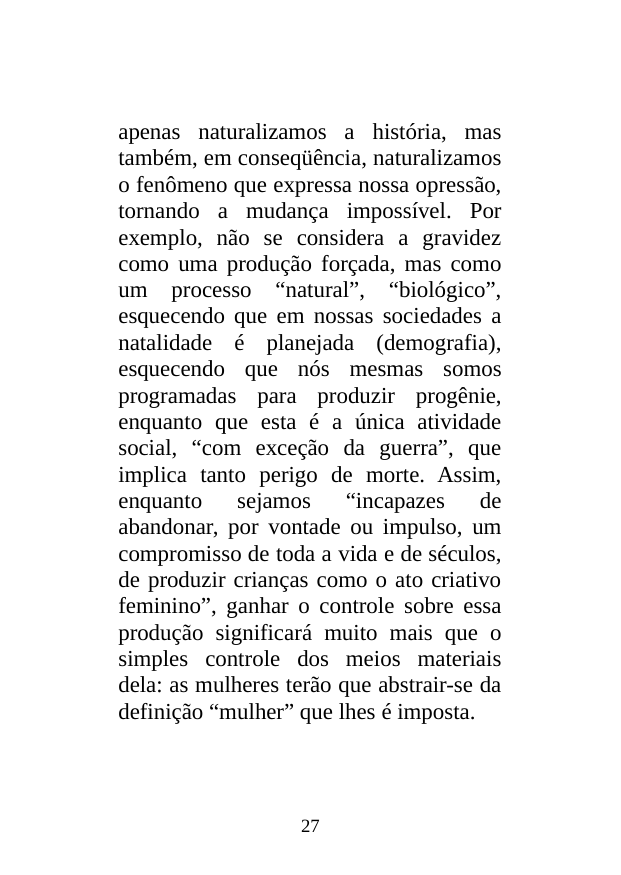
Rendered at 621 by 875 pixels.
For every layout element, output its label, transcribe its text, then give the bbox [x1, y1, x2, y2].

text apenas naturalizamos a história, mas também, em conseqüência, naturalizamos o fenômeno que expressa nossa opressão, tornando a mudança impossível. Por exemplo, não se considera a gravidez como uma produção forçada, mas como um processo “natural”, “biológico”, esquecendo que em nossas sociedades a natalidade é planejada (demografia), esquecendo que nós mesmas somos programadas para produzir progênie, enquanto que esta é a única atividade social, “com exceção da guerra”, que implica tanto perigo de morte. Assim, enquanto sejamos “incapazes de abandonar, por vontade ou impulso, um compromisso de toda a vida e de séculos, de produzir crianças como o ato criativo feminino”, ganhar o controle sobre essa produção significará muito mais que o simples controle dos meios materiais dela: as mulheres terão que abstrair-se da definição “mulher” que lhes é imposta. [118, 118, 502, 724]
